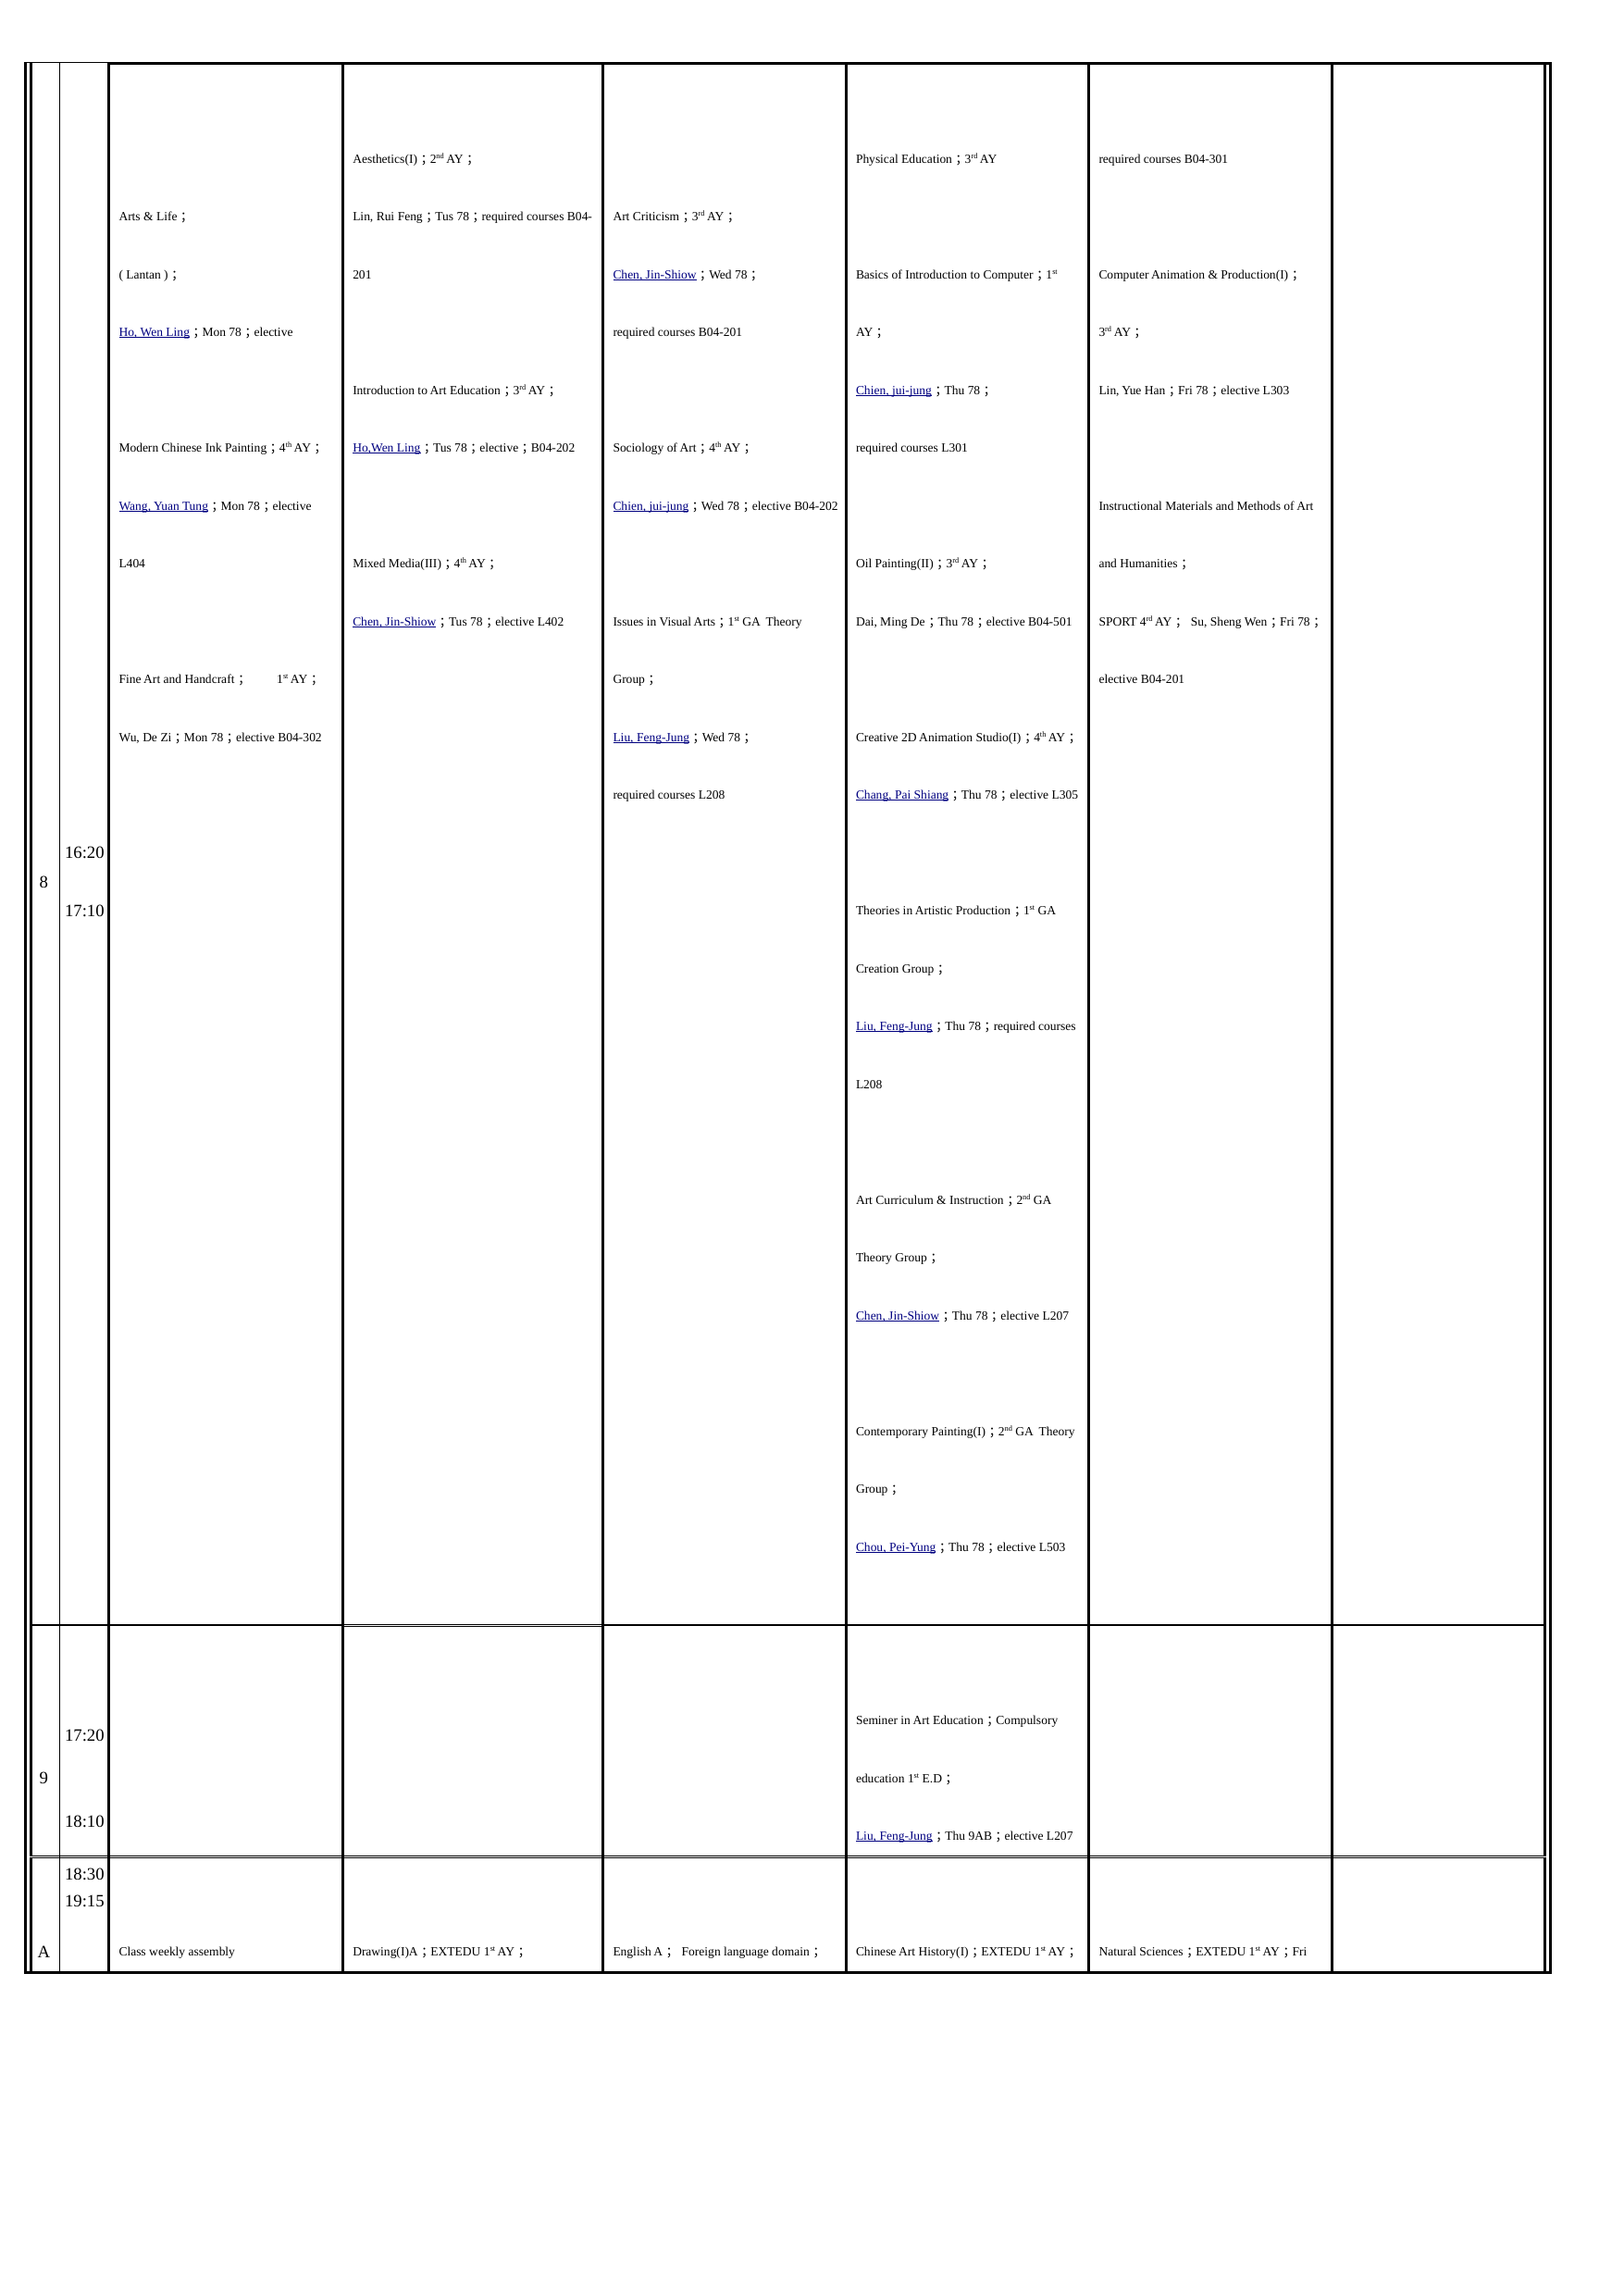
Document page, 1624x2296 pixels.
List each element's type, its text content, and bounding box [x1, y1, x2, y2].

table_cell Aesthetics(I)；2nd AY； Lin, Rui Feng；Tus 78；required courses B04-201 Introduction to Art Education；3rd AY； Ho,Wen Ling；Tus 78；elective；B04-202 Mixed Media(III)；4th AY； Chen, Jin-Shiow；Tus 78；elective L402 [344, 65, 601, 1623]
table_cell 8 [32, 63, 59, 1623]
table_cell 18:30 19:15 [60, 1858, 107, 1970]
table_cell Physical Education；3rd AY Basics of Introduction to Computer；1st AY； Chien, jui-jung；Thu 78； required courses L301 Oil Painting(II)；3rd AY； Dai, Ming De；Thu 78；elective B04-501 Creative 2D Animation Studio(I)；4th AY； Chang, Pai Shiang；Thu 78；elective L305 Theories in Artistic Production；1st GA Creation Group； Liu, Feng-Jung；Thu 78；required courses L208 Art Curriculum & Instruction；2nd GA Theory Group； Chen, Jin-Shiow；Thu 78；elective L207 Contemporary Painting(I)；2nd GA Theory Group； Chou, Pei-Yung；Thu 78；elective L503 [848, 65, 1087, 1623]
table_cell A [32, 1858, 59, 1970]
table_cell 17:20 18:10 [60, 1626, 107, 1855]
table_cell Seminer in Art Education；Compulsory education 1st E.D； Liu, Feng-Jung；Thu 9AB；elective L207 [848, 1626, 1087, 1855]
table_cell 16:20 17:10 [60, 63, 107, 1623]
table_cell 9 [32, 1626, 59, 1855]
table_cell [1333, 1858, 1543, 1970]
table_cell Arts & Life；General Education ( Lantan )； Ho, Wen Ling；Mon 78；elective Modern Chinese Ink Painting；4th AY； Wang, Yuan Tung；Mon 78；elective L404 Fine Art and Handcraft； Edu 1st AY； Wu, De Zi；Mon 78；elective B04-302 [110, 65, 341, 1623]
table_cell English A； Foreign language domain； [604, 1858, 845, 1970]
table_cell required courses B04-301 Computer Animation & Production(I)； 3rd AY； Lin, Yue Han；Fri 78；elective L303 Instructional Materials and Methods of Art and Humanities； SPORT 4rd AY； Su, Sheng Wen；Fri 78；elective B04-201 [1090, 65, 1331, 1623]
table_cell Drawing(I)A；EXTEDU 1st AY； [344, 1858, 601, 1970]
table_cell Chinese Art History(I)；EXTEDU 1st AY； [848, 1858, 1087, 1970]
table_cell [604, 1626, 845, 1855]
table_cell [1333, 65, 1543, 1623]
table_cell Natural Sciences；EXTEDU 1st AY；Fri [1090, 1858, 1331, 1970]
table_cell [1333, 1626, 1543, 1855]
table_cell [344, 1627, 601, 1855]
table_cell [1090, 1626, 1331, 1855]
table_cell Art Criticism；3rd AY； Chen, Jin-Shiow；Wed 78； required courses B04-201 Sociology of Art；4th AY； Chien, jui-jung；Wed 78；elective B04-202 Issues in Visual Arts；1st GA Theory Group； Liu, Feng-Jung；Wed 78； required courses L208 [604, 65, 845, 1623]
table_cell Class weekly assembly [110, 1858, 341, 1970]
table_cell [110, 1626, 341, 1855]
